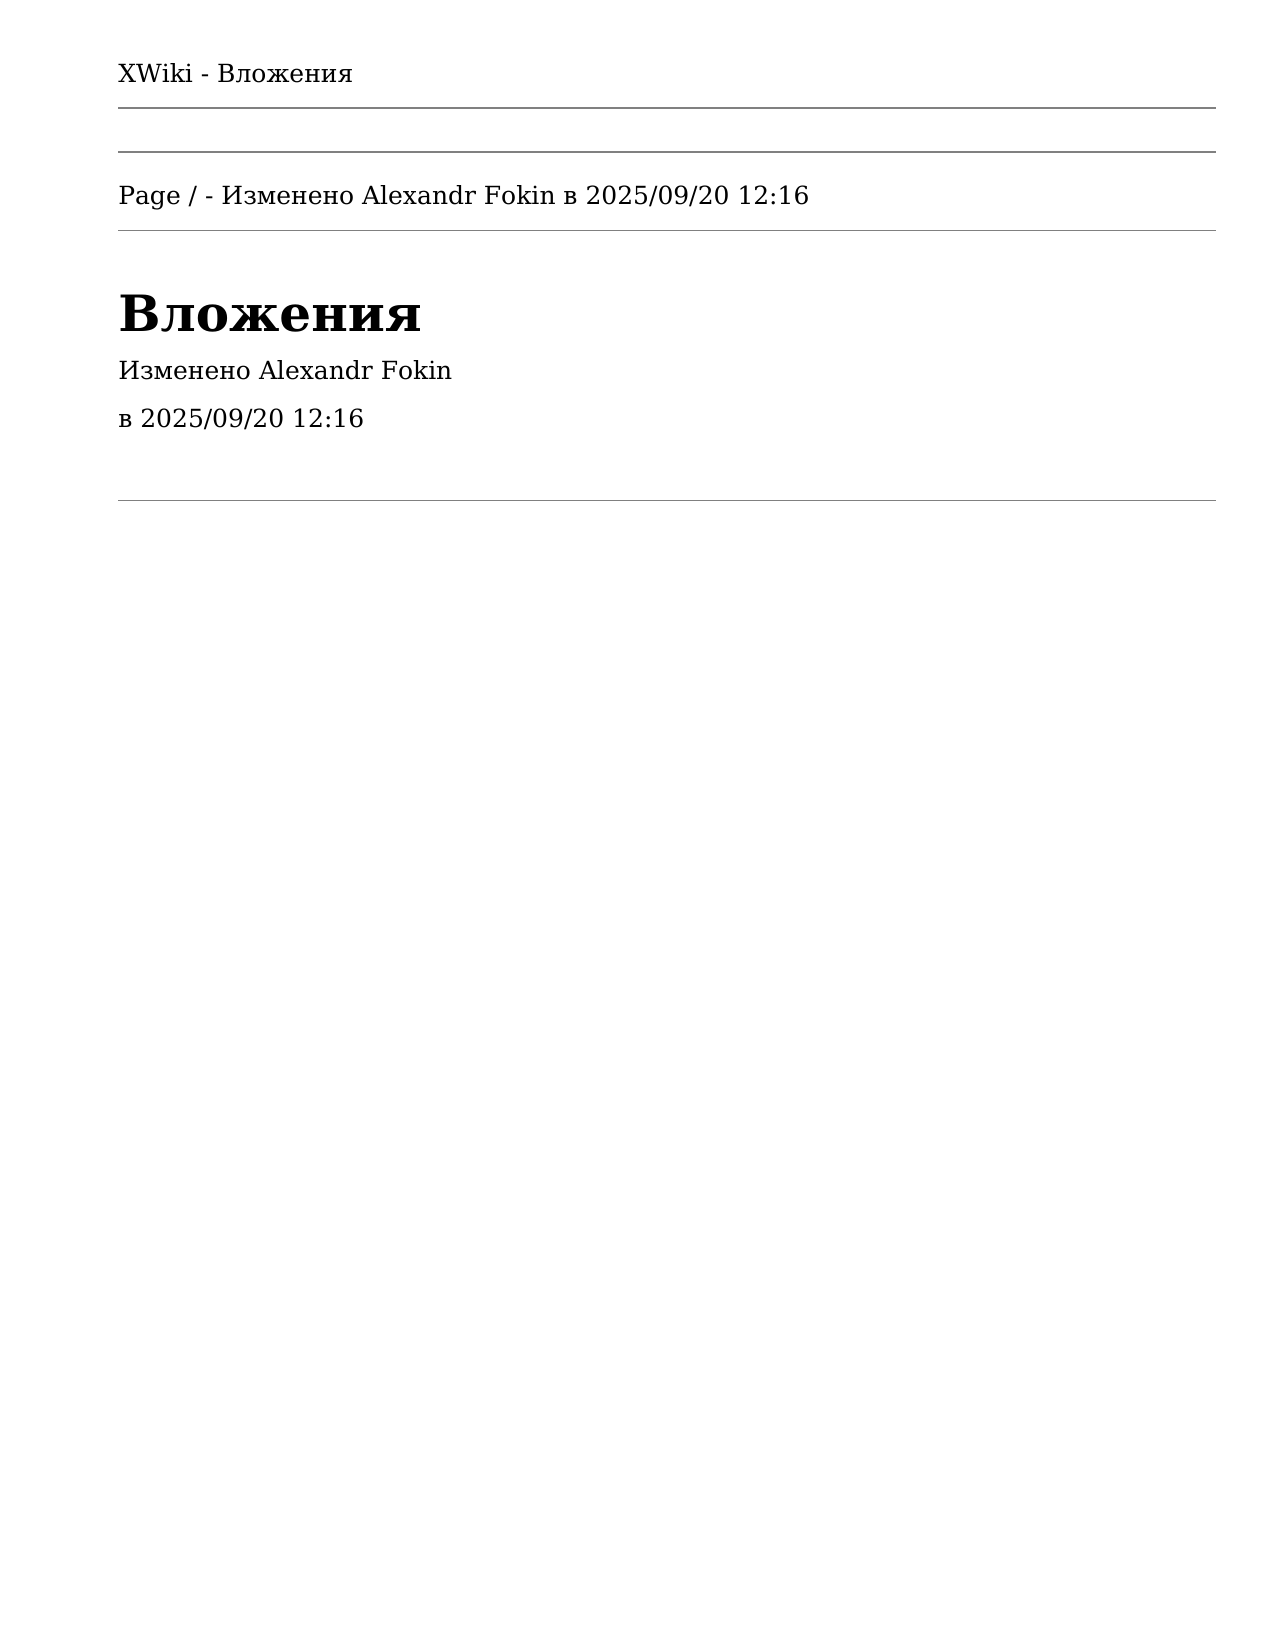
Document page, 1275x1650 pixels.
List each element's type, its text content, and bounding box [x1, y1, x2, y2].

text в 2025/09/20 12:16 [118, 404, 1216, 433]
text Page / - Изменено Alexandr Fokin в 2025/09/20 12:16 [118, 182, 1216, 211]
subtitle Вложения [118, 284, 1216, 343]
text XWiki - Вложения [118, 59, 1216, 88]
text Изменено Alexandr Fokin [118, 356, 1216, 385]
